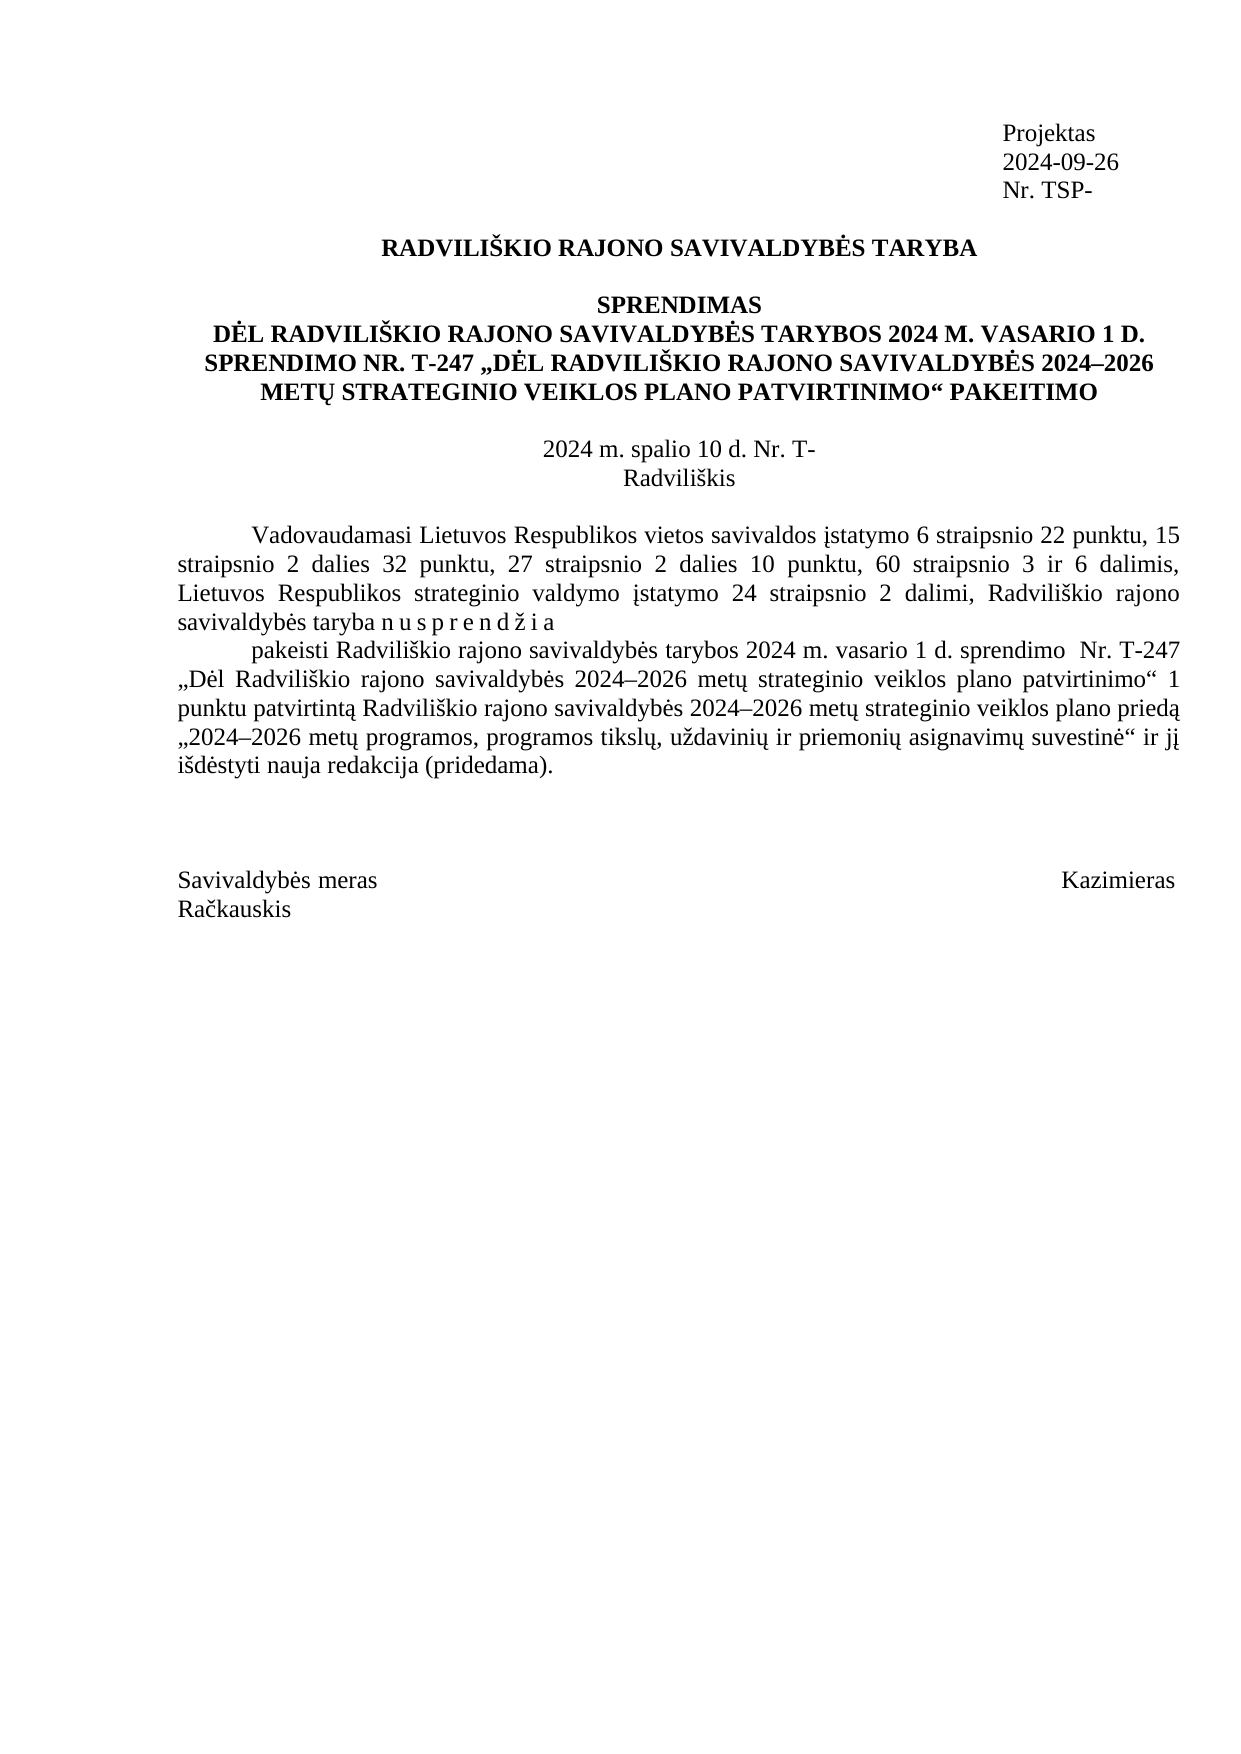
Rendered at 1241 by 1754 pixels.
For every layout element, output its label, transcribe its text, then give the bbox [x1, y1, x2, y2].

text 2024-09-26 [177, 147, 1181, 176]
text RADVILIŠKIO RAJONO SAVIVALDYBĖS TARYBA [177, 233, 1181, 262]
text SPRENDIMAS [177, 291, 1181, 319]
text DĖL RADVILIŠKIO RAJONO SAVIVALDYBĖS TARYBOS 2024 M. VASARIO 1 D. SPRENDIMO NR. T-247 „DĖL RADVILIŠKIO RAJONO SAVIVALDYBĖS 2024–2026 METŲ STRATEGINIO VEIKLOS PLANO PATVIRTINIMO“ PAKEITIMO [177, 319, 1181, 406]
text Nr. TSP- [177, 176, 1181, 204]
text Radviliškis [177, 463, 1181, 492]
text Savivaldybės meras Kazimieras Račkauskis [177, 866, 1181, 923]
text Projektas [177, 118, 1181, 147]
text pakeisti Radviliškio rajono savivaldybės tarybos 2024 m. vasario 1 d. sprendimo Nr. T-247 „Dėl Radviliškio rajono savivaldybės 2024–2026 metų strateginio veiklos plano patvirtinimo“ 1 punktu patvirtintą Radviliškio rajono savivaldybės 2024–2026 metų strateginio veiklos plano priedą „2024–2026 metų programos, programos tikslų, uždavinių ir priemonių asignavimų suvestinė“ ir jį išdėstyti nauja redakcija (pridedama). [177, 636, 1181, 779]
text Vadovaudamasi Lietuvos Respublikos vietos savivaldos įstatymo 6 straipsnio 22 punktu, 15 straipsnio 2 dalies 32 punktu, 27 straipsnio 2 dalies 10 punktu, 60 straipsnio 3 ir 6 dalimis, Lietuvos Respublikos strateginio valdymo įstatymo 24 straipsnio 2 dalimi, Radviliškio rajono savivaldybės taryba nusprendžia [177, 521, 1181, 636]
text 2024 m. spalio 10 d. Nr. T- [177, 434, 1181, 463]
